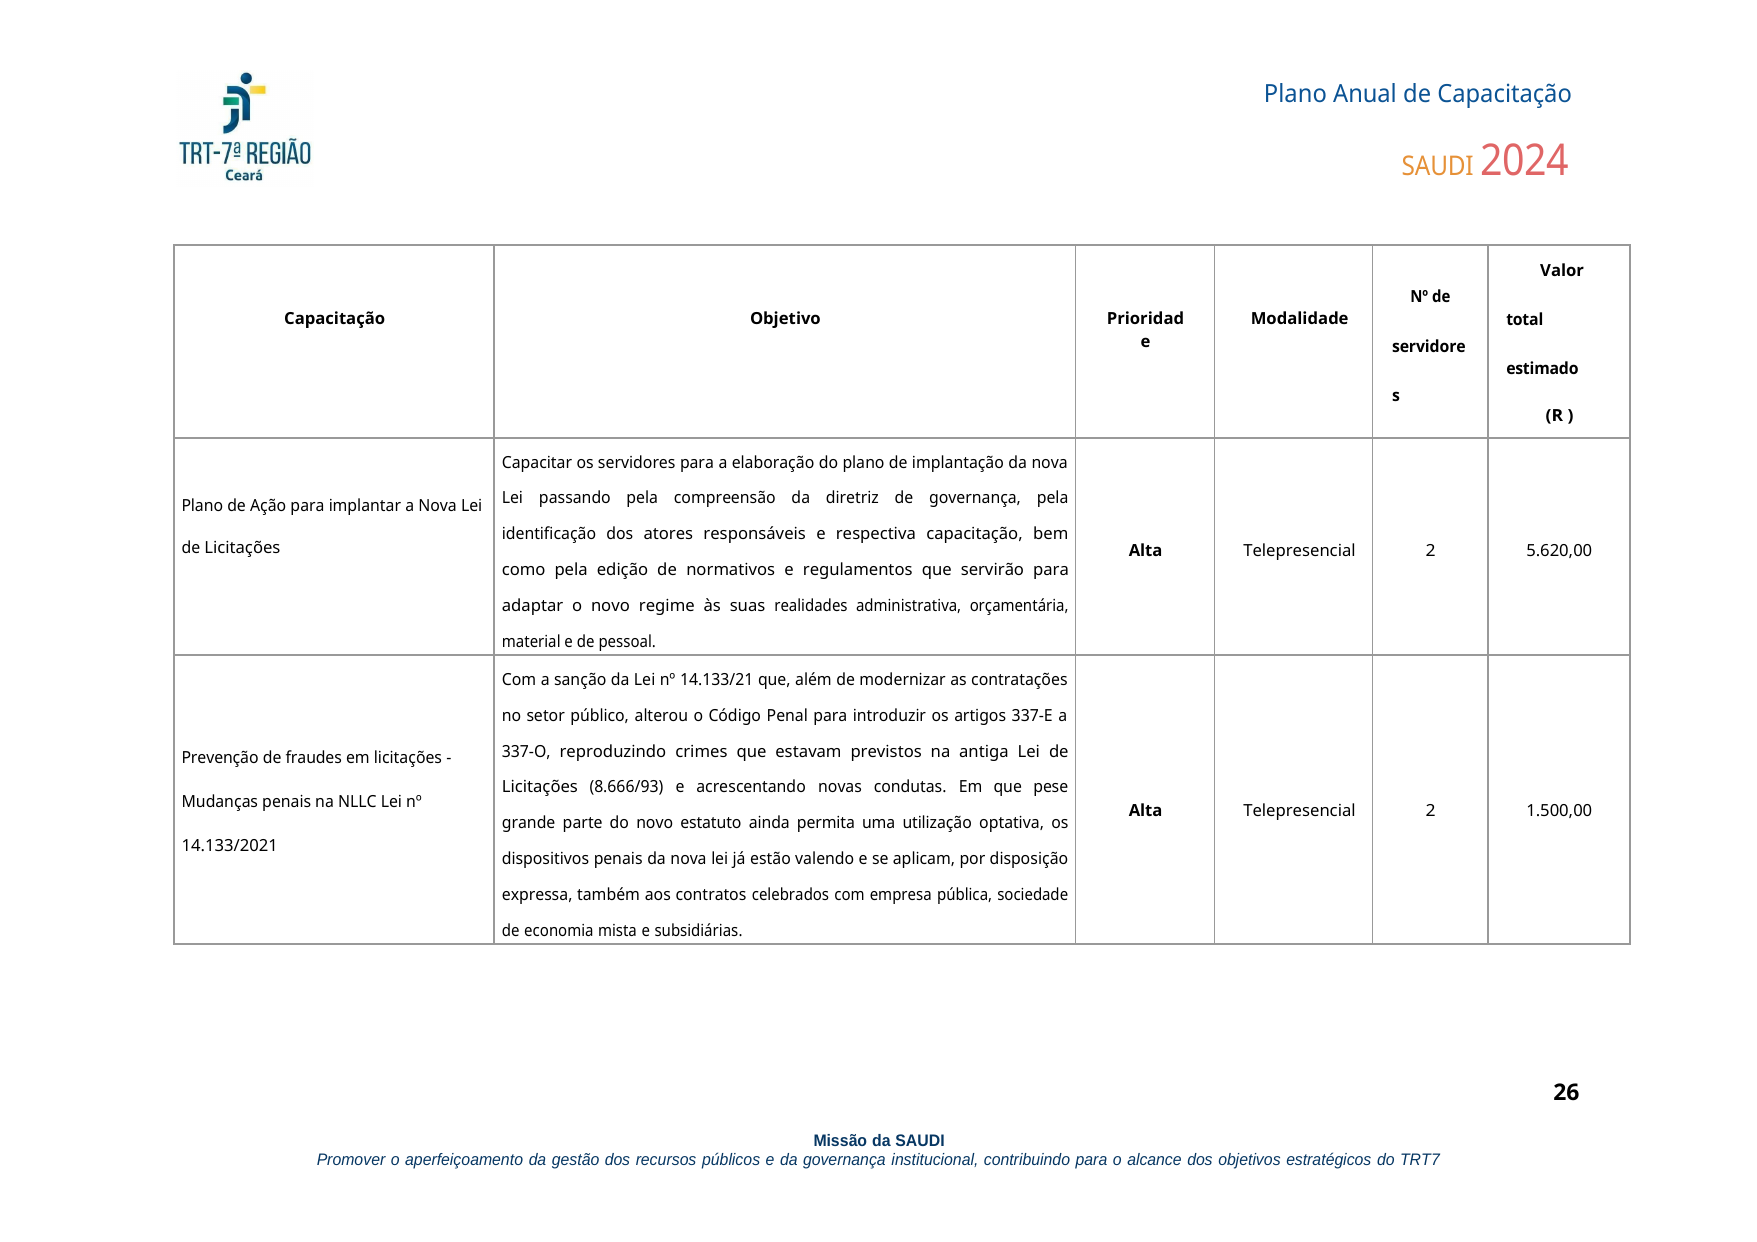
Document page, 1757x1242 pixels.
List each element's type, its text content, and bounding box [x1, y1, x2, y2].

table_cell Alta [1076, 439, 1214, 654]
table_cell Com a sanção da Lei nº 14.133/21 que, além de modernizar as contratações no setor público, alterou o Código Penal para introduzir os artigos 337-E a 337-O, reproduzindo crimes que estavam previstos na antiga Lei de Licitações (8.666/93) e acrescentando novas condutas. Em que pese grande parte do novo estatuto ainda permita uma utilização optativa, os dispositivos penais da nova lei já estão valendo e se aplicam, por disposição expressa, também aos contratos celebrados com empresa pública, sociedade de economia mista e subsidiárias. [495, 656, 1075, 943]
table_header Capacitação [175, 246, 493, 437]
table_cell Telepresencial [1215, 656, 1372, 943]
table_cell Plano de Ação para implantar a Nova Lei de Licitações [175, 439, 493, 654]
table_header Prioridade [1076, 246, 1214, 437]
table_header Objetivo [495, 246, 1075, 437]
table_cell 1.500,00 [1489, 656, 1629, 943]
table_cell 2 [1373, 439, 1487, 654]
table_cell Alta [1076, 656, 1214, 943]
table_cell Capacitar os servidores para a elaboração do plano de implantação da nova Lei passando pela compreensão da diretriz de governança, pela identificação dos atores responsáveis e respectiva capacitação, bem como pela edição de normativos e regulamentos que servirão para adaptar o novo regime às suas realidades administrativa, orçamentária, material e de pessoal. [495, 439, 1075, 654]
table_header Modalidade [1215, 246, 1372, 437]
table_header Valor total estimado (R ) [1489, 246, 1629, 437]
table_cell 5.620,00 [1489, 439, 1629, 654]
table_cell Prevenção de fraudes em licitações - Mudanças penais na NLLC Lei nº 14.133/2021 [175, 656, 493, 943]
table_cell 2 [1373, 656, 1487, 943]
table_header Nº de servidores [1373, 246, 1487, 437]
table_cell Telepresencial [1215, 439, 1372, 654]
